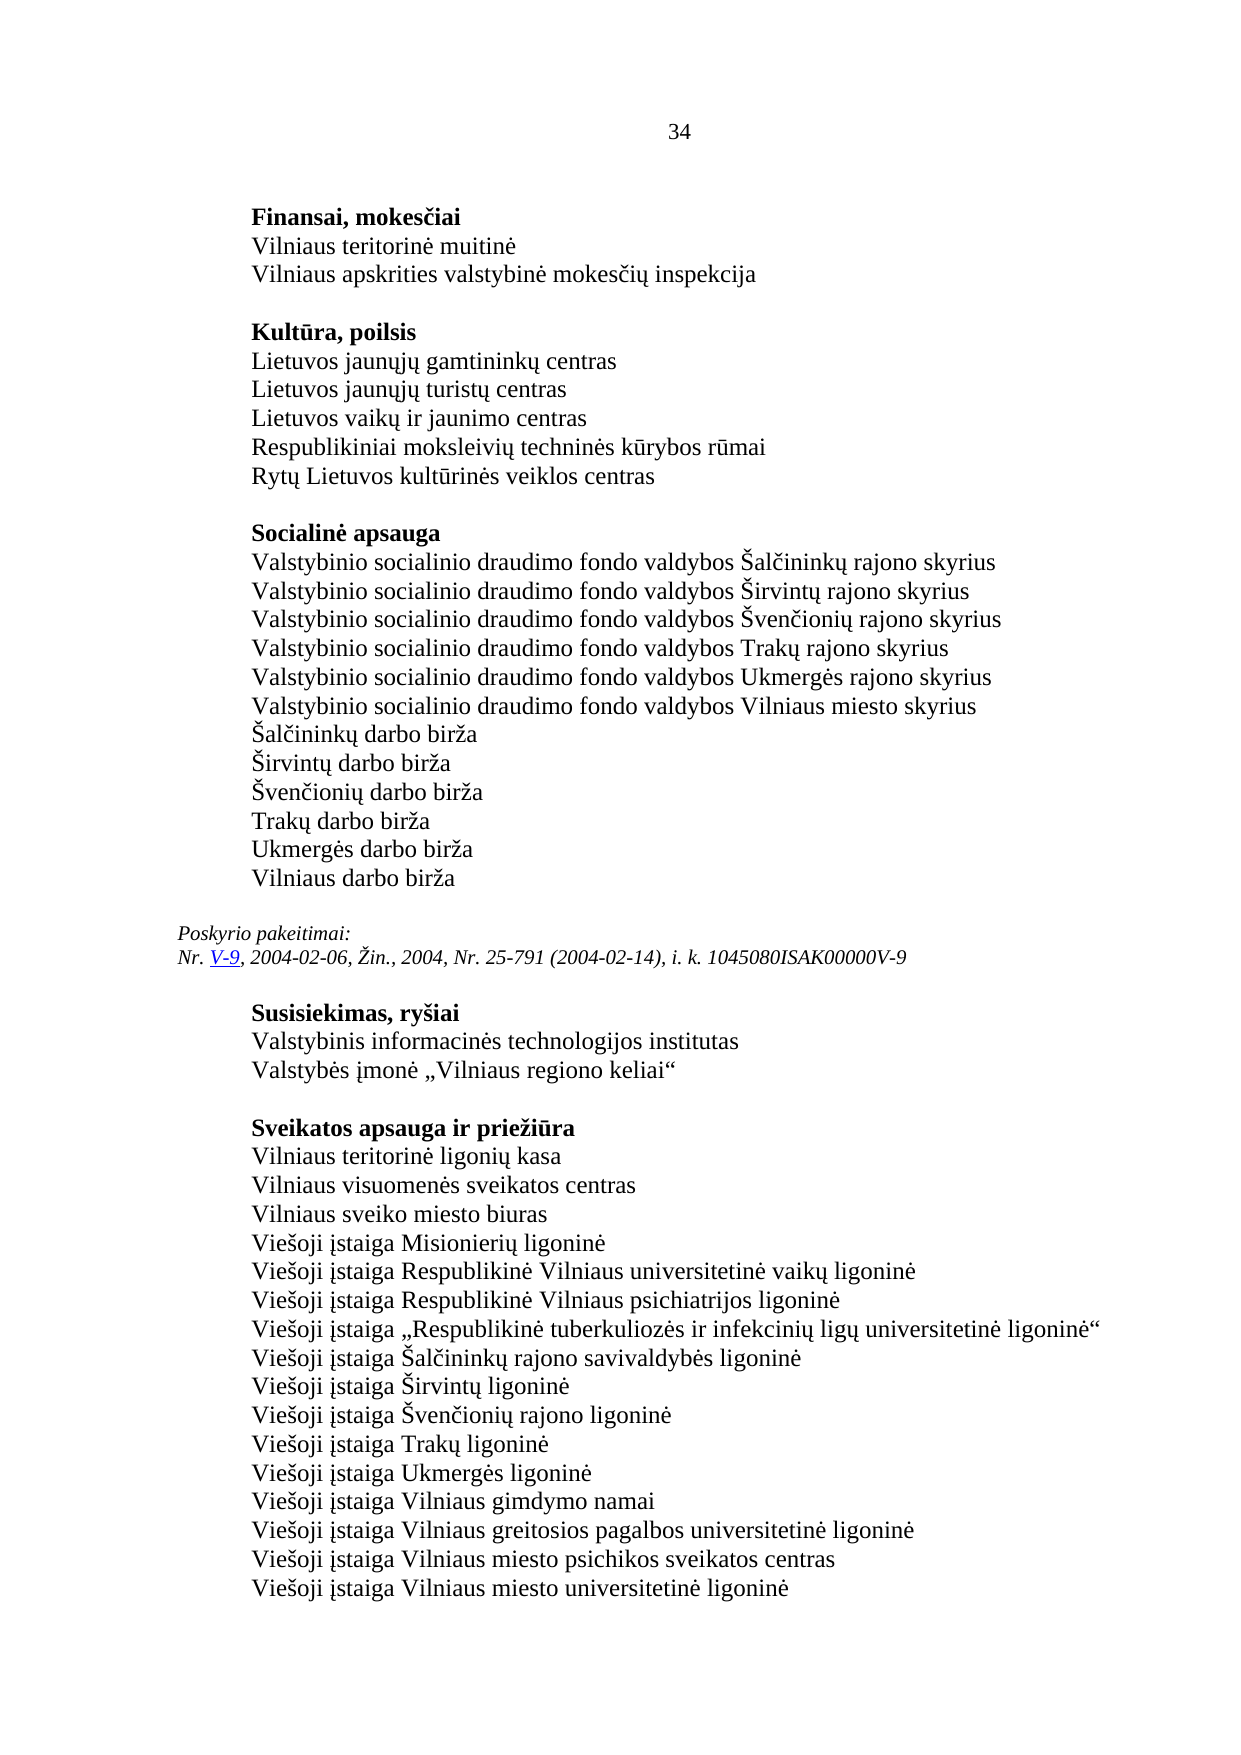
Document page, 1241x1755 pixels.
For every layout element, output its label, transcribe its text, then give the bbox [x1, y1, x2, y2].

text Viešoji įstaiga Misionierių ligoninė [177, 1228, 1181, 1256]
text Viešoji įstaiga Ukmergės ligoninė [177, 1458, 1181, 1486]
text Vilniaus apskrities valstybinė mokesčių inspekcija [177, 259, 1181, 288]
text Valstybinio socialinio draudimo fondo valdybos Vilniaus miesto skyrius [177, 691, 1181, 719]
text Nr. V-9, 2004-02-06, Žin., 2004, Nr. 25-791 (2004-02-14), i. k. 1045080ISAK00000V-9 [177, 945, 1181, 969]
text Vilniaus teritorinė ligonių kasa [177, 1141, 1181, 1170]
text Viešoji įstaiga Vilniaus miesto universitetinė ligoninė [177, 1573, 1181, 1601]
text Lietuvos vaikų ir jaunimo centras [177, 403, 1181, 432]
text Valstybinio socialinio draudimo fondo valdybos Ukmergės rajono skyrius [177, 662, 1181, 691]
text Vilniaus teritorinė muitinė [177, 231, 1181, 259]
text Socialinė apsauga [177, 518, 1181, 547]
text Vilniaus sveiko miesto biuras [177, 1199, 1181, 1228]
text Vilniaus visuomenės sveikatos centras [177, 1170, 1181, 1199]
text Viešoji įstaiga Vilniaus greitosios pagalbos universitetinė ligoninė [177, 1515, 1181, 1544]
text Viešoji įstaiga Vilniaus miesto psichikos sveikatos centras [177, 1544, 1181, 1573]
text Finansai, mokesčiai [177, 202, 1181, 231]
text Poskyrio pakeitimai: [177, 921, 1181, 945]
text Viešoji įstaiga Švenčionių rajono ligoninė [177, 1400, 1181, 1429]
text Valstybinis informacinės technologijos institutas [177, 1026, 1181, 1055]
text Valstybės įmonė „Vilniaus regiono keliai“ [177, 1055, 1181, 1084]
text Valstybinio socialinio draudimo fondo valdybos Šalčininkų rajono skyrius [177, 547, 1181, 576]
text Ukmergės darbo birža [177, 834, 1181, 863]
text Valstybinio socialinio draudimo fondo valdybos Trakų rajono skyrius [177, 633, 1181, 662]
text Trakų darbo birža [177, 806, 1181, 834]
text Sveikatos apsauga ir priežiūra [177, 1113, 1181, 1141]
text Viešoji įstaiga Respublikinė Vilniaus universitetinė vaikų ligoninė [177, 1256, 1181, 1285]
text Susisiekimas, ryšiai [177, 998, 1181, 1026]
text Rytų Lietuvos kultūrinės veiklos centras [177, 461, 1181, 489]
text Kultūra, poilsis [177, 317, 1181, 346]
text Lietuvos jaunųjų gamtininkų centras [177, 346, 1181, 374]
text Vilniaus darbo birža [177, 863, 1181, 892]
text Viešoji įstaiga „Respublikinė tuberkuliozės ir infekcinių ligų universitetinė ligoninė“ [177, 1314, 1181, 1343]
text Lietuvos jaunųjų turistų centras [177, 374, 1181, 403]
text Respublikiniai moksleivių techninės kūrybos rūmai [177, 432, 1181, 461]
text Valstybinio socialinio draudimo fondo valdybos Širvintų rajono skyrius [177, 576, 1181, 604]
text Švenčionių darbo birža [177, 777, 1181, 806]
text Viešoji įstaiga Trakų ligoninė [177, 1429, 1181, 1458]
text Viešoji įstaiga Vilniaus gimdymo namai [177, 1486, 1181, 1515]
text Viešoji įstaiga Respublikinė Vilniaus psichiatrijos ligoninė [177, 1285, 1181, 1314]
text Širvintų darbo birža [177, 748, 1181, 777]
text Valstybinio socialinio draudimo fondo valdybos Švenčionių rajono skyrius [177, 604, 1181, 633]
text Viešoji įstaiga Šalčininkų rajono savivaldybės ligoninė [177, 1343, 1181, 1371]
text Viešoji įstaiga Širvintų ligoninė [177, 1371, 1181, 1400]
text Šalčininkų darbo birža [177, 719, 1181, 748]
